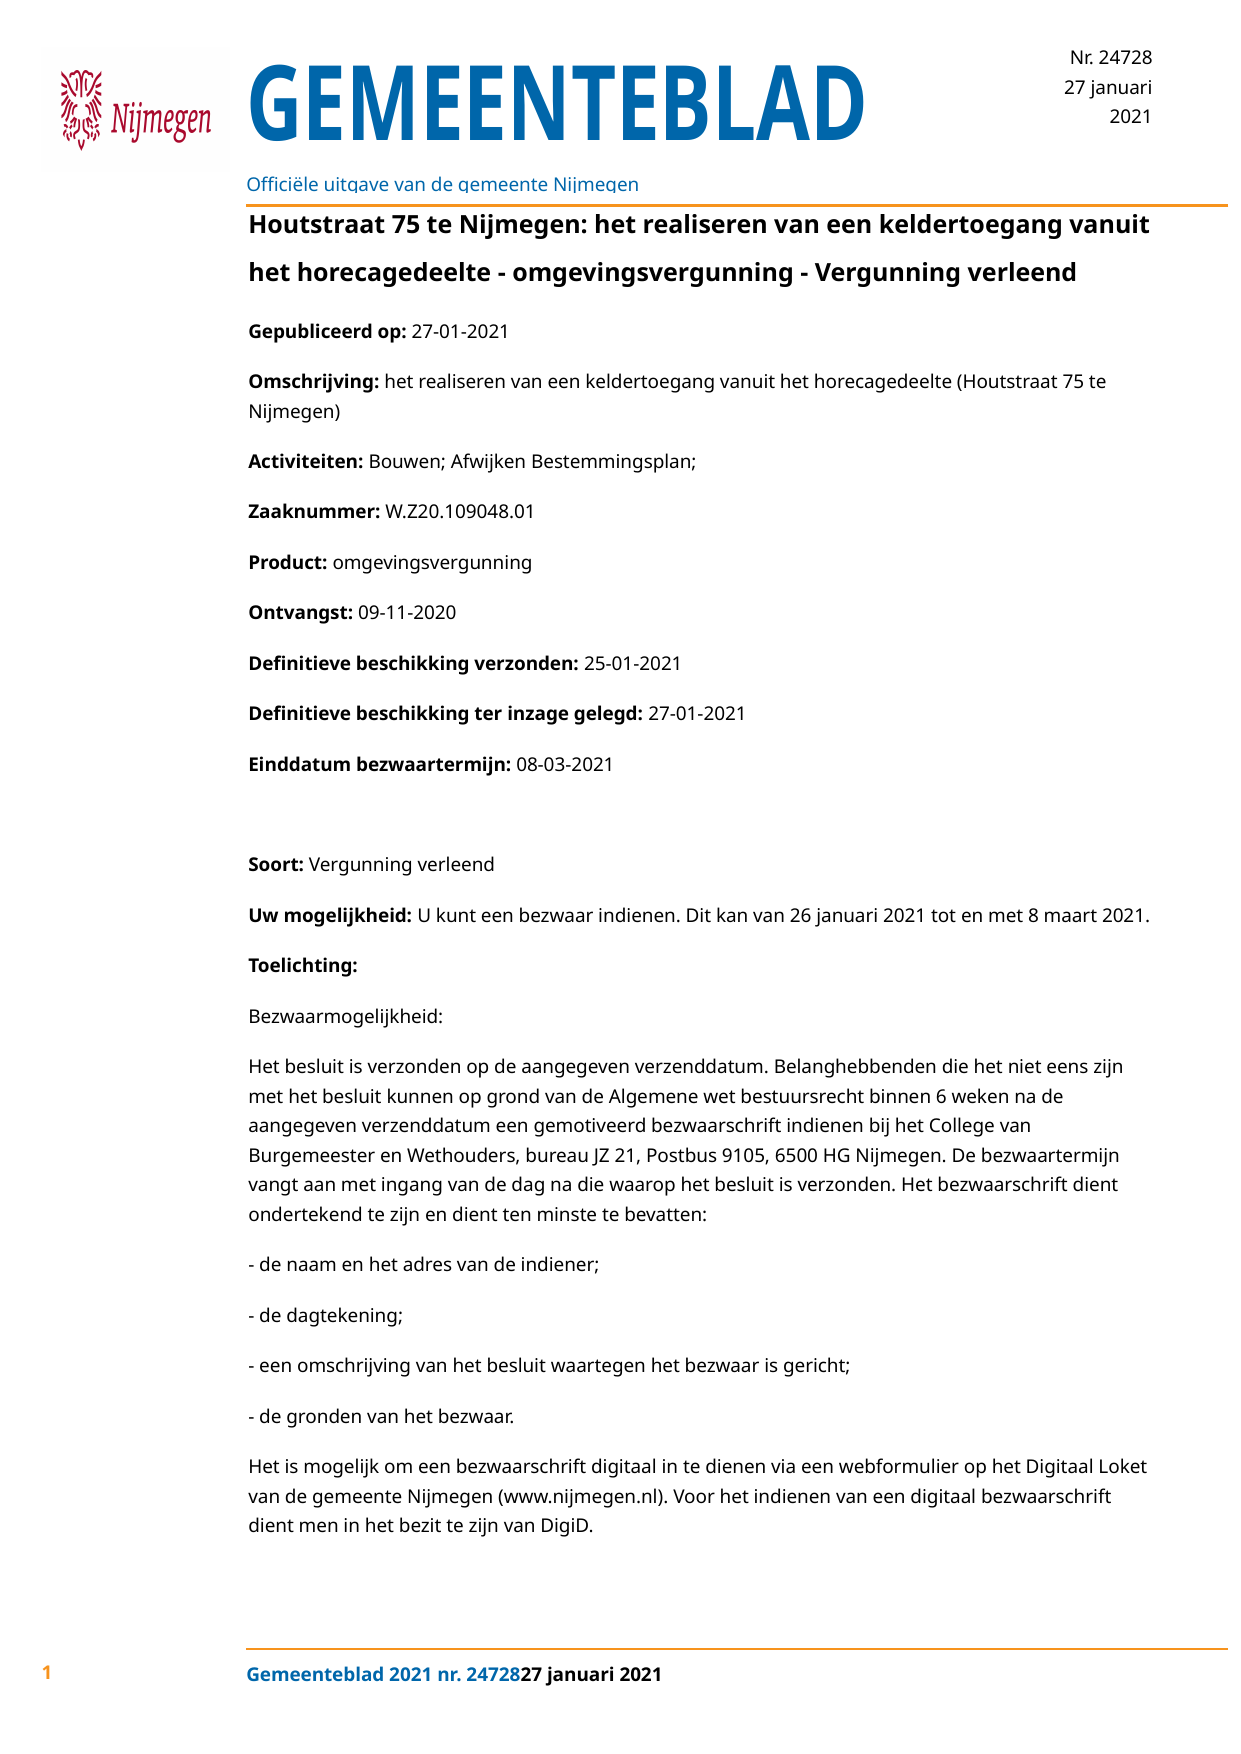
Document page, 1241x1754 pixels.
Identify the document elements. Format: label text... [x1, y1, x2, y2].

text Het is mogelijk om een bezwaarschrift digitaal in te dienen via een webformulier op het Digitaal Loket van de gemeente Nijmegen (www.nijmegen.nl). Voor het indienen van een digitaal bezwaarschrift dient men in het bezit te zijn van DigiD. [248, 1453, 1152, 1538]
text - een omschrijving van het besluit waartegen het bezwaar is gericht; [248, 1352, 1152, 1378]
text Definitieve beschikking ter inzage gelegd: 27-01-2021 [248, 700, 1152, 726]
text Het besluit is verzonden op de aangegeven verzenddatum. Belanghebbenden die het niet eens zijn met het besluit kunnen op grond van de Algemene wet bestuursrecht binnen 6 weken na de aangegeven verzenddatum een gemotiveerd bezwaarschrift indienen bij het College van Burgemeester en Wethouders, bureau JZ 21, Postbus 9105, 6500 HG Nijmegen. De bezwaartermijn vangt aan met ingang van de dag na die waarop het besluit is verzonden. Het bezwaarschrift dient ondertekend te zijn en dient ten minste te bevatten: [248, 1053, 1152, 1227]
text Zaaknummer: W.Z20.109048.01 [248, 499, 1152, 524]
text Einddatum bezwaartermijn: 08-03-2021 [248, 751, 1152, 777]
text Product: omgevingsvergunning [248, 549, 1152, 575]
text Soort: Vergunning verleend [248, 852, 1152, 877]
text Bezwaarmogelijkheid: [248, 1003, 1152, 1029]
text - de naam en het adres van de indiener; [248, 1252, 1152, 1277]
text - de gronden van het bezwaar. [248, 1403, 1152, 1429]
text Gepubliceerd op: 27-01-2021 [248, 318, 1152, 344]
text Toelichting: [248, 952, 1152, 978]
text Uw mogelijkheid: U kunt een bezwaar indienen. Dit kan van 26 januari 2021 tot en met 8 maart 2021. [248, 902, 1152, 928]
text Activiteiten: Bouwen; Afwijken Bestemmingsplan; [248, 448, 1152, 474]
text - de dagtekening; [248, 1302, 1152, 1328]
text Houtstraat 75 te Nijmegen: het realiseren van een keldertoegang vanuit het horecagedeelte - omgevingsvergunning - Vergunning verleend [248, 207, 1152, 288]
text Ontvangst: 09-11-2020 [248, 599, 1152, 625]
picture [41, 47, 231, 172]
text Omschrijving: het realiseren van een keldertoegang vanuit het horecagedeelte (Houtstraat 75 te Nijmegen) [248, 368, 1152, 424]
text Definitieve beschikking verzonden: 25-01-2021 [248, 650, 1152, 676]
